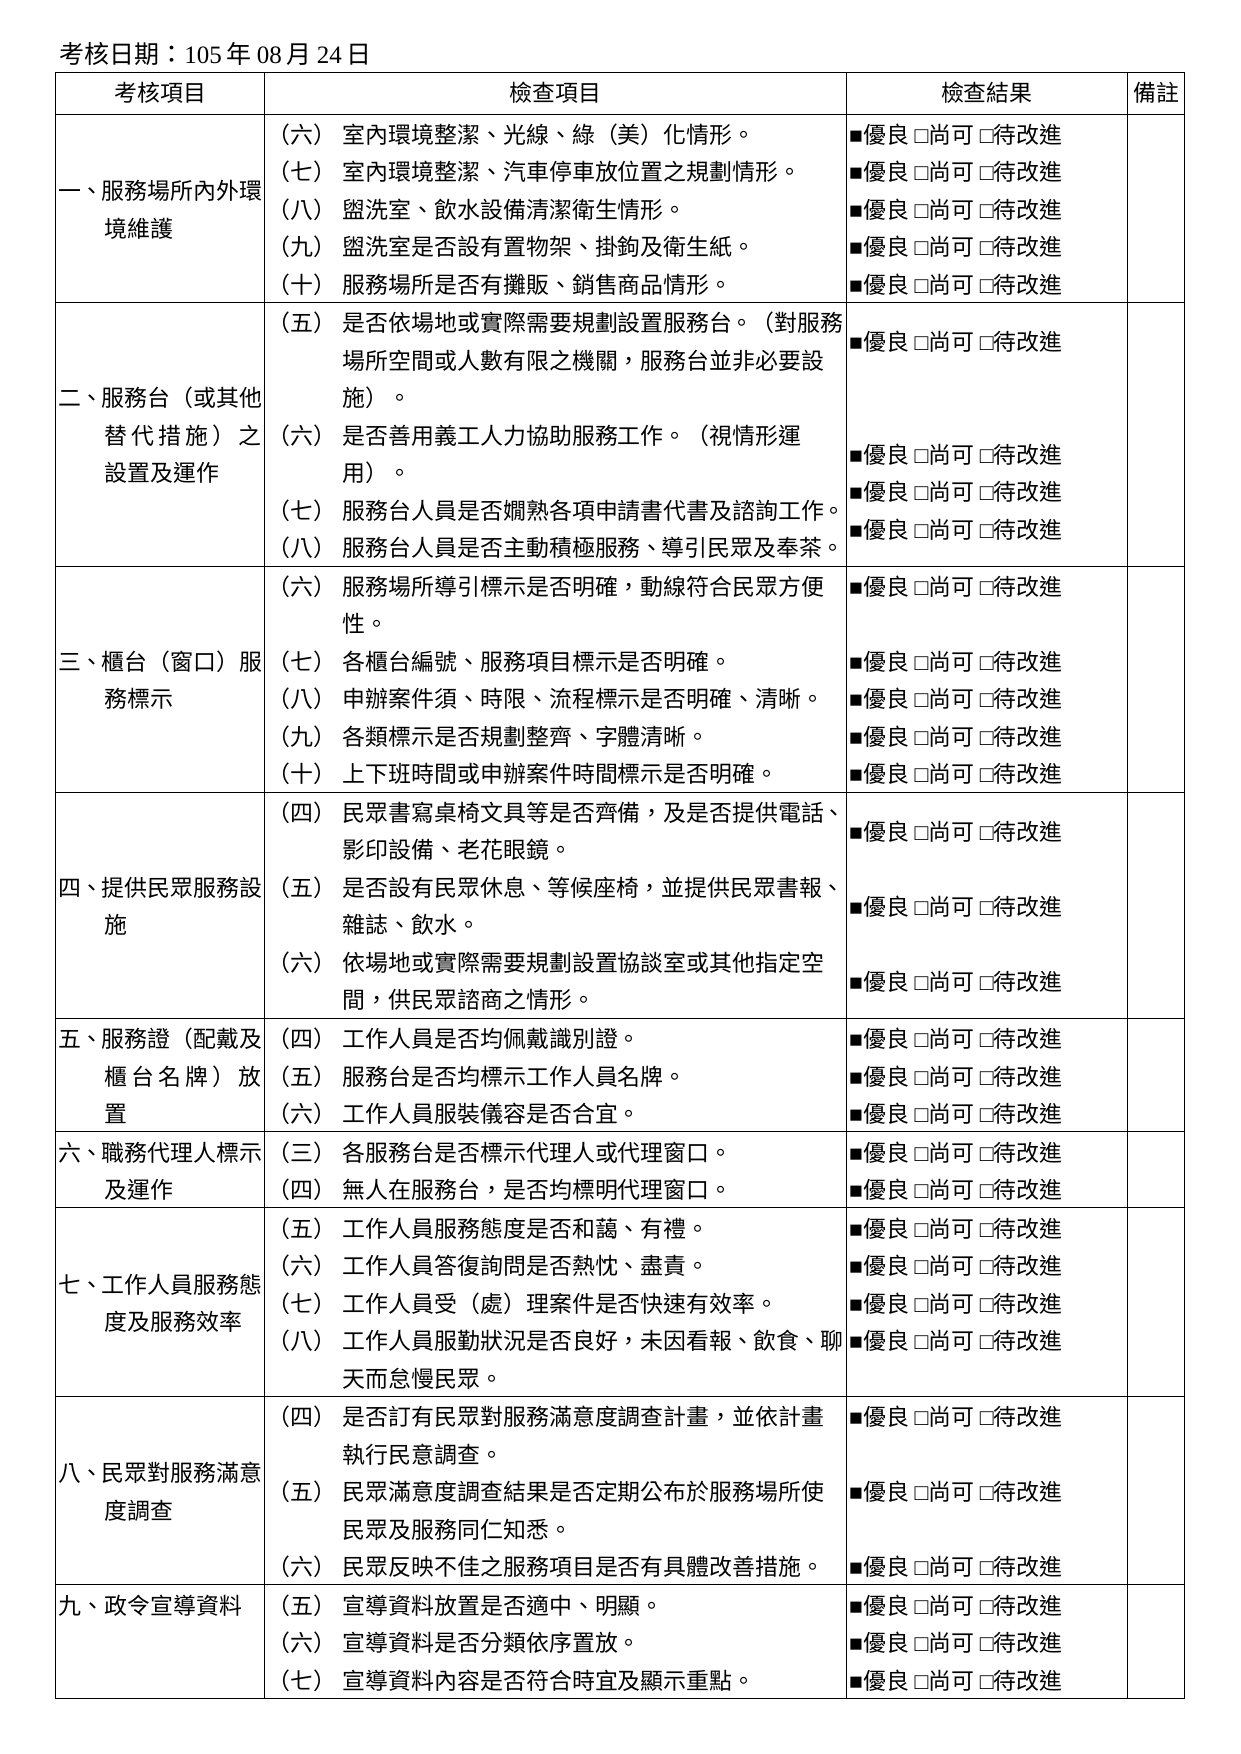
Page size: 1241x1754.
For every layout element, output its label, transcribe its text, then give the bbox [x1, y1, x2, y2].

table_cell [1128, 793, 1184, 1018]
table_cell ■優良 □尚可 □待改進 ■優良 □尚可 □待改進 ■優良 □尚可 □待改進 [847, 1585, 1127, 1698]
table_cell 各服務台是否標示代理人或代理窗口。 無人在服務台，是否均標明代理窗口。 [265, 1132, 846, 1207]
table_cell 九、政令宣導資料 [56, 1585, 264, 1698]
table_cell 一、服務場所內外環境維護 [56, 115, 264, 302]
table_cell [1128, 567, 1184, 792]
table_cell [1128, 1208, 1184, 1396]
table_cell [1128, 1132, 1184, 1207]
table_cell 五、服務證（配戴及櫃台名牌）放置 [56, 1019, 264, 1131]
table_cell 是否訂有民眾對服務滿意度調查計畫，並依計畫執行民意調查。 民眾滿意度調查結果是否定期公布於服務場所使民眾及服務同仁知悉。 民眾反映不佳之服務項目是否有具體改善措施。 [265, 1397, 846, 1584]
table_cell [1128, 115, 1184, 302]
table_cell ■優良 □尚可 □待改進 ■優良 □尚可 □待改進 ■優良 □尚可 □待改進 ■優良 □尚可 □待改進 ■優良 □尚可 □待改進 [847, 115, 1127, 302]
text 考核日期：105年08月24日 [59, 34, 1181, 72]
table_header 考核項目 [56, 73, 264, 113]
table_cell [1128, 303, 1184, 566]
table_cell 民眾書寫桌椅文具等是否齊備，及是否提供電話、影印設備、老花眼鏡。 是否設有民眾休息、等候座椅，並提供民眾書報、雜誌、飲水。 依場地或實際需要規劃設置協談室或其他指定空間，供民眾諮商之情形。 [265, 793, 846, 1018]
table_cell [1128, 1585, 1184, 1698]
table_cell 服務場所導引標示是否明確，動線符合民眾方便性。 各櫃台編號、服務項目標示是否明確。 申辦案件須、時限、流程標示是否明確、清晰。 各類標示是否規劃整齊、字體清晰。 上下班時間或申辦案件時間標示是否明確。 [265, 567, 846, 792]
table_cell 室內環境整潔、光線、綠（美）化情形。 室內環境整潔、汽車停車放位置之規劃情形。 盥洗室、飲水設備清潔衛生情形。 盥洗室是否設有置物架、掛鉤及衛生紙。 服務場所是否有攤販、銷售商品情形。 [265, 115, 846, 302]
table_cell 工作人員是否均佩戴識別證。 服務台是否均標示工作人員名牌。 工作人員服裝儀容是否合宜。 [265, 1019, 846, 1131]
table_cell [1128, 1019, 1184, 1131]
table_cell ■優良 □尚可 □待改進 ■優良 □尚可 □待改進 ■優良 □尚可 □待改進 ■優良 □尚可 □待改進 [847, 1208, 1127, 1396]
table_header 備註 [1128, 73, 1184, 113]
table_cell 八、民眾對服務滿意度調查 [56, 1397, 264, 1584]
table_cell 宣導資料放置是否適中、明顯。 宣導資料是否分類依序置放。 宣導資料內容是否符合時宜及顯示重點。 提供閱覽、查詢資料是否清晰、明確。 [265, 1585, 846, 1698]
table_cell ■優良 □尚可 □待改進 ■優良 □尚可 □待改進 ■優良 □尚可 □待改進 [847, 1397, 1127, 1584]
table_cell 六、職務代理人標示及運作 [56, 1132, 264, 1207]
table_cell 四、提供民眾服務設施 [56, 793, 264, 1018]
table_cell 三、櫃台（窗口）服務標示 [56, 567, 264, 792]
table_cell 七、工作人員服務態度及服務效率 [56, 1208, 264, 1396]
table_cell ■優良 □尚可 □待改進 ■優良 □尚可 □待改進 ■優良 □尚可 □待改進 [847, 1019, 1127, 1131]
table_header 檢查結果 [847, 73, 1127, 113]
table_header 檢查項目 [265, 73, 846, 113]
table_cell 是否依場地或實際需要規劃設置服務台。（對服務場所空間或人數有限之機關，服務台並非必要設施）。 是否善用義工人力協助服務工作。（視情形運用）。 服務台人員是否嫺熟各項申請書代書及諮詢工作。 服務台人員是否主動積極服務、導引民眾及奉茶。 [265, 303, 846, 566]
table_cell ■優良 □尚可 □待改進 ■優良 □尚可 □待改進 ■優良 □尚可 □待改進 ■優良 □尚可 □待改進 [847, 303, 1127, 566]
table_cell ■優良 □尚可 □待改進 ■優良 □尚可 □待改進 ■優良 □尚可 □待改進 [847, 793, 1127, 1018]
table_cell [1128, 1397, 1184, 1584]
table_cell ■優良 □尚可 □待改進 ■優良 □尚可 □待改進 ■優良 □尚可 □待改進 ■優良 □尚可 □待改進 ■優良 □尚可 □待改進 [847, 567, 1127, 792]
table_cell 工作人員服務態度是否和藹、有禮。 工作人員答復詢問是否熱忱、盡責。 工作人員受（處）理案件是否快速有效率。 工作人員服勤狀況是否良好，未因看報、飲食、聊天而怠慢民眾。 [265, 1208, 846, 1396]
table_cell ■優良 □尚可 □待改進 ■優良 □尚可 □待改進 [847, 1132, 1127, 1207]
table_cell 二、服務台（或其他替代措施）之設置及運作 [56, 303, 264, 566]
